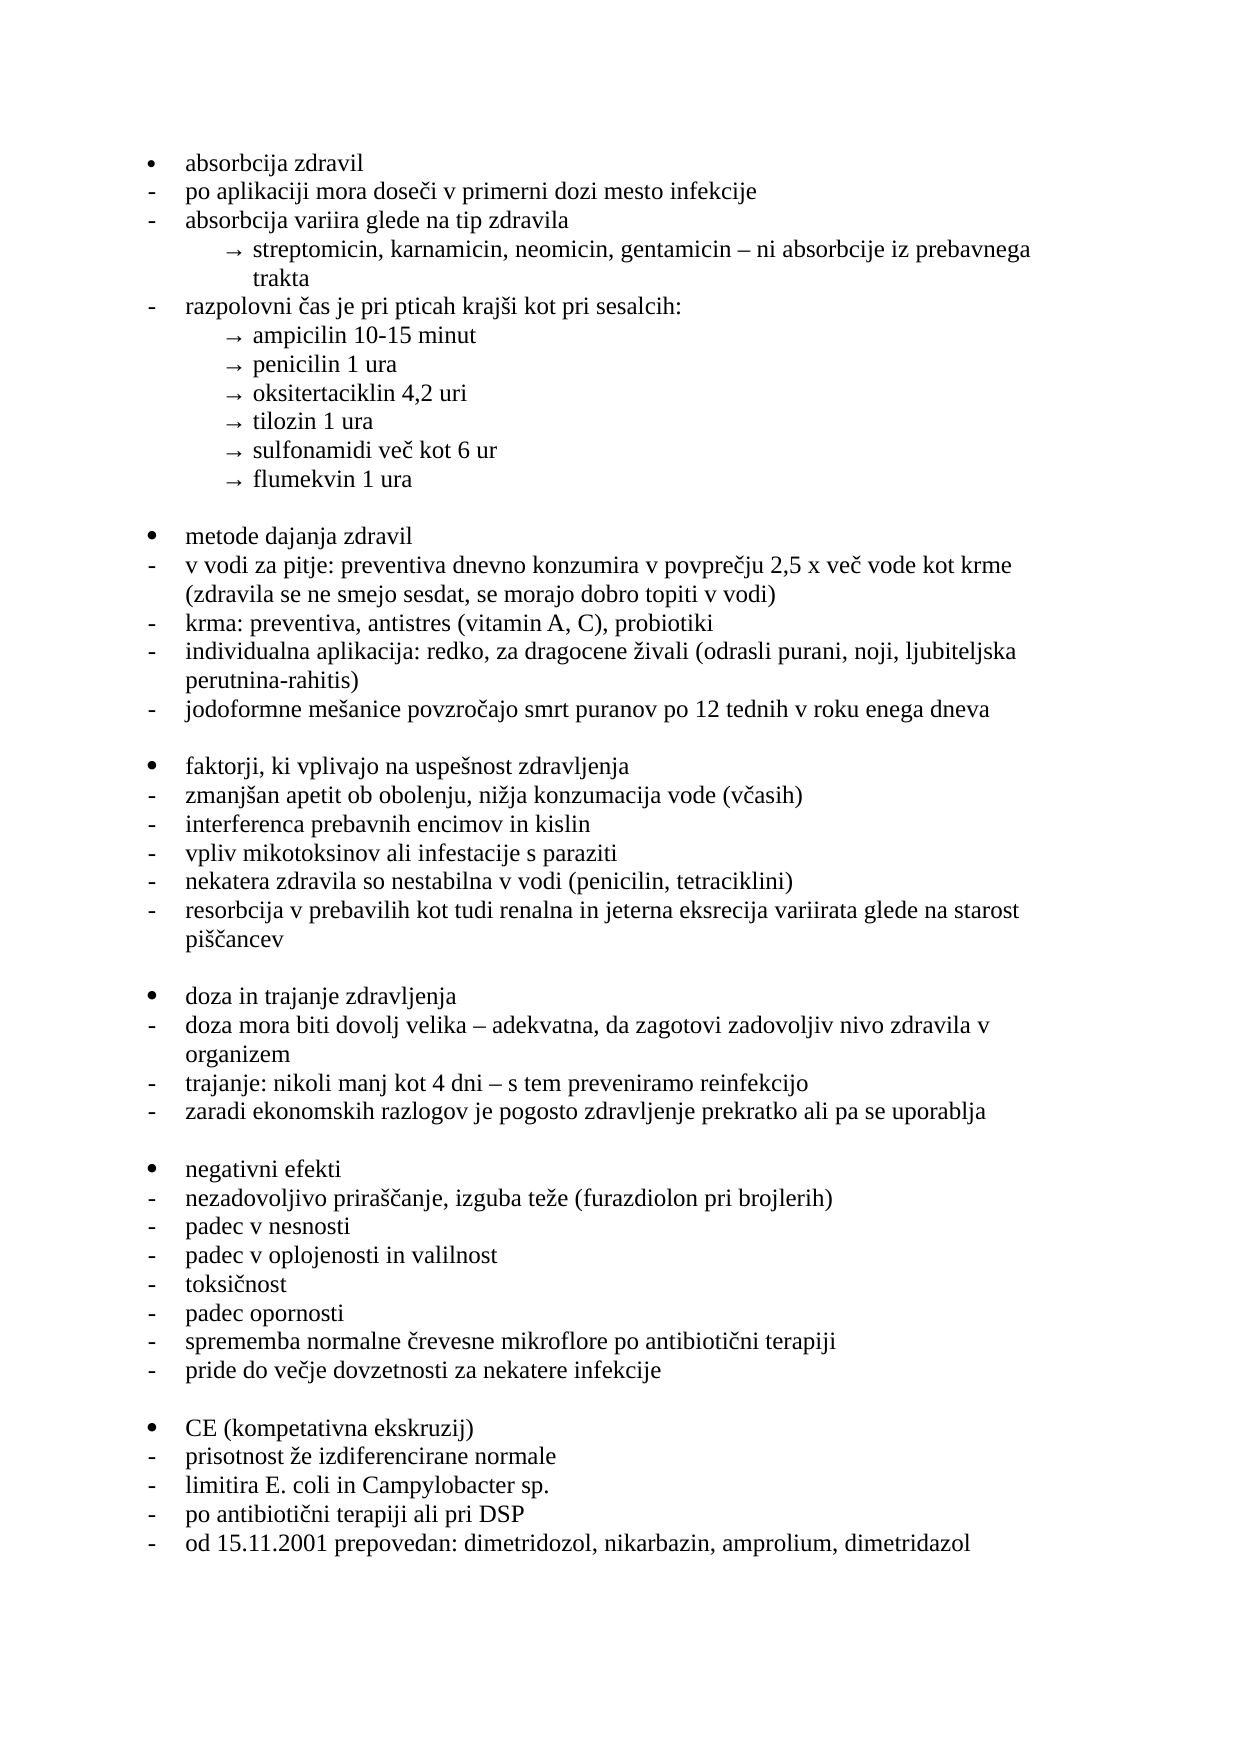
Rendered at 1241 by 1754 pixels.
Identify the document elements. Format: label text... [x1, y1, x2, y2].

list limitira E. coli in Campylobacter sp. [148, 1470, 1093, 1499]
list interferenca prebavnih encimov in kislin [148, 809, 1093, 838]
list nezadovoljivo priraščanje, izguba teže (furazdiolon pri brojlerih) [148, 1183, 1093, 1211]
list doza mora biti dovolj velika – adekvatna, da zagotovi zadovoljiv nivo zdravila v organizem [148, 1010, 1093, 1068]
list nekatera zdravila so nestabilna v vodi (penicilin, tetraciklini) [148, 866, 1093, 895]
list padec opornosti [148, 1298, 1093, 1326]
list prisotnost že izdiferencirane normale [148, 1441, 1093, 1470]
list zmanjšan apetit ob obolenju, nižja konzumacija vode (včasih) [148, 780, 1093, 809]
list sprememba normalne črevesne mikroflore po antibiotični terapiji [148, 1326, 1093, 1355]
list metode dajanja zdravil [148, 521, 1093, 550]
list doza in trajanje zdravljenja [148, 981, 1093, 1010]
list faktorji, ki vplivajo na uspešnost zdravljenja [148, 751, 1093, 780]
list trajanje: nikoli manj kot 4 dni – s tem preveniramo reinfekcijo [148, 1068, 1093, 1096]
list toksičnost [148, 1269, 1093, 1298]
text → tilozin 1 ura [221, 406, 1093, 435]
list negativni efekti [148, 1154, 1093, 1183]
text → penicilin 1 ura [221, 349, 1093, 378]
list zaradi ekonomskih razlogov je pogosto zdravljenje prekratko ali pa se uporablja [148, 1096, 1093, 1125]
text → flumekvin 1 ura [221, 464, 1093, 493]
list absorbcija variira glede na tip zdravila [148, 205, 1093, 234]
list vpliv mikotoksinov ali infestacije s paraziti [148, 838, 1093, 866]
list po aplikaciji mora doseči v primerni dozi mesto infekcije [148, 176, 1093, 205]
list krma: preventiva, antistres (vitamin A, C), probiotiki [148, 608, 1093, 636]
list razpolovni čas je pri pticah krajši kot pri sesalcih: [148, 291, 1093, 320]
text → sulfonamidi več kot 6 ur [221, 435, 1093, 464]
text trakta [221, 263, 1093, 291]
text → ampicilin 10-15 minut [221, 320, 1093, 349]
text → oksitertaciklin 4,2 uri [221, 378, 1093, 406]
list od 15.11.2001 prepovedan: dimetridozol, nikarbazin, amprolium, dimetridazol [148, 1528, 1093, 1556]
list CE (kompetativna ekskruzij) [148, 1413, 1093, 1441]
list v vodi za pitje: preventiva dnevno konzumira v povprečju 2,5 x več vode kot krme (zdravila se ne smejo sesdat, se morajo dobro topiti v vodi) [148, 550, 1093, 608]
list resorbcija v prebavilih kot tudi renalna in jeterna eksrecija variirata glede na starost piščancev [148, 895, 1093, 953]
list absorbcija zdravil [148, 148, 1093, 176]
text → streptomicin, karnamicin, neomicin, gentamicin – ni absorbcije iz prebavnega [221, 234, 1093, 263]
list pride do večje dovzetnosti za nekatere infekcije [148, 1355, 1093, 1384]
list padec v nesnosti [148, 1211, 1093, 1240]
list padec v oplojenosti in valilnost [148, 1240, 1093, 1269]
list po antibiotični terapiji ali pri DSP [148, 1499, 1093, 1528]
list individualna aplikacija: redko, za dragocene živali (odrasli purani, noji, ljubiteljska perutnina-rahitis) [148, 636, 1093, 694]
list jodoformne mešanice povzročajo smrt puranov po 12 tednih v roku enega dneva [148, 694, 1093, 723]
